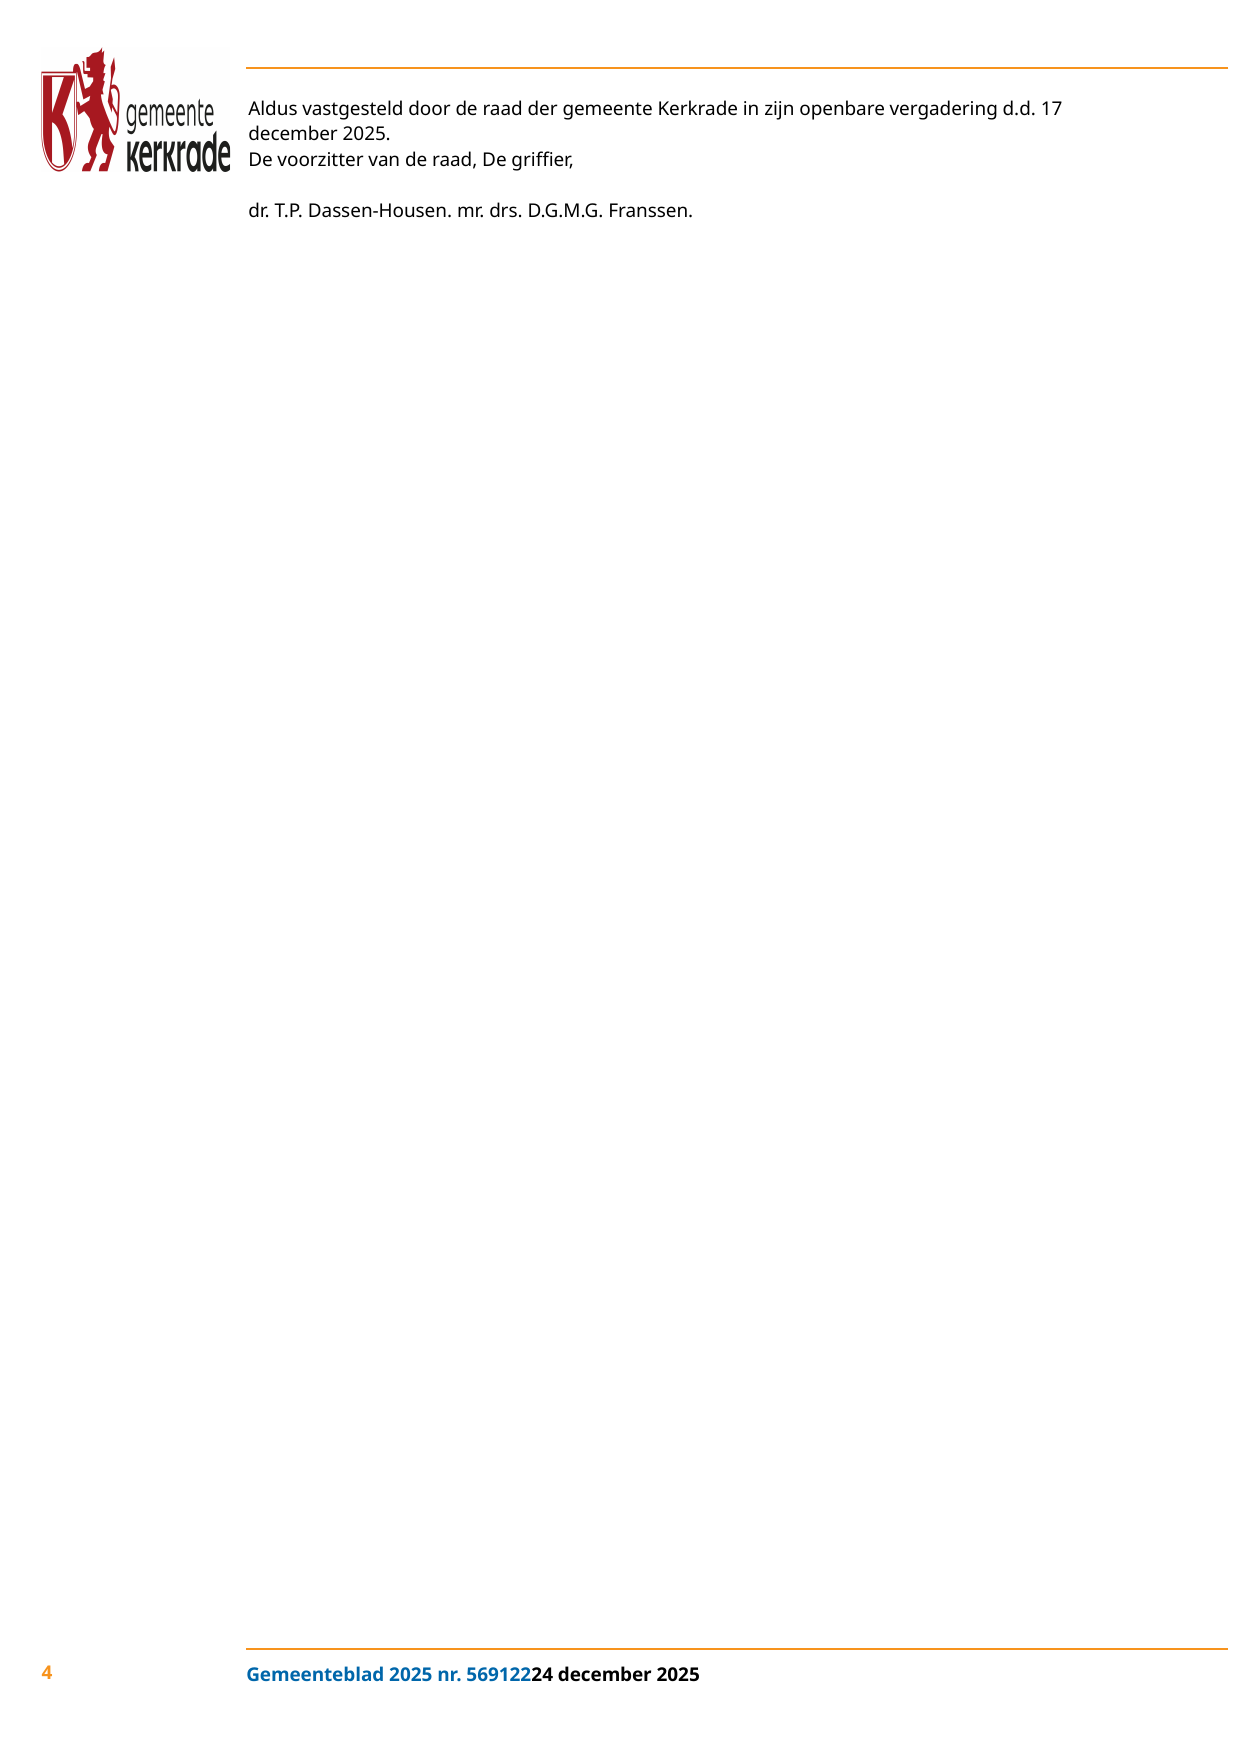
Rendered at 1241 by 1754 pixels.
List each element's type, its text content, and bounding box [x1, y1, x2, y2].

text De voorzitter van de raad, De griffier, [248, 146, 1152, 172]
text Aldus vastgesteld door de raad der gemeente Kerkrade in zijn openbare vergadering d.d. 17 december 2025. [248, 95, 1152, 146]
text dr. T.P. Dassen-Housen. mr. drs. D.G.M.G. Franssen. [248, 198, 1152, 223]
picture [41, 47, 231, 172]
